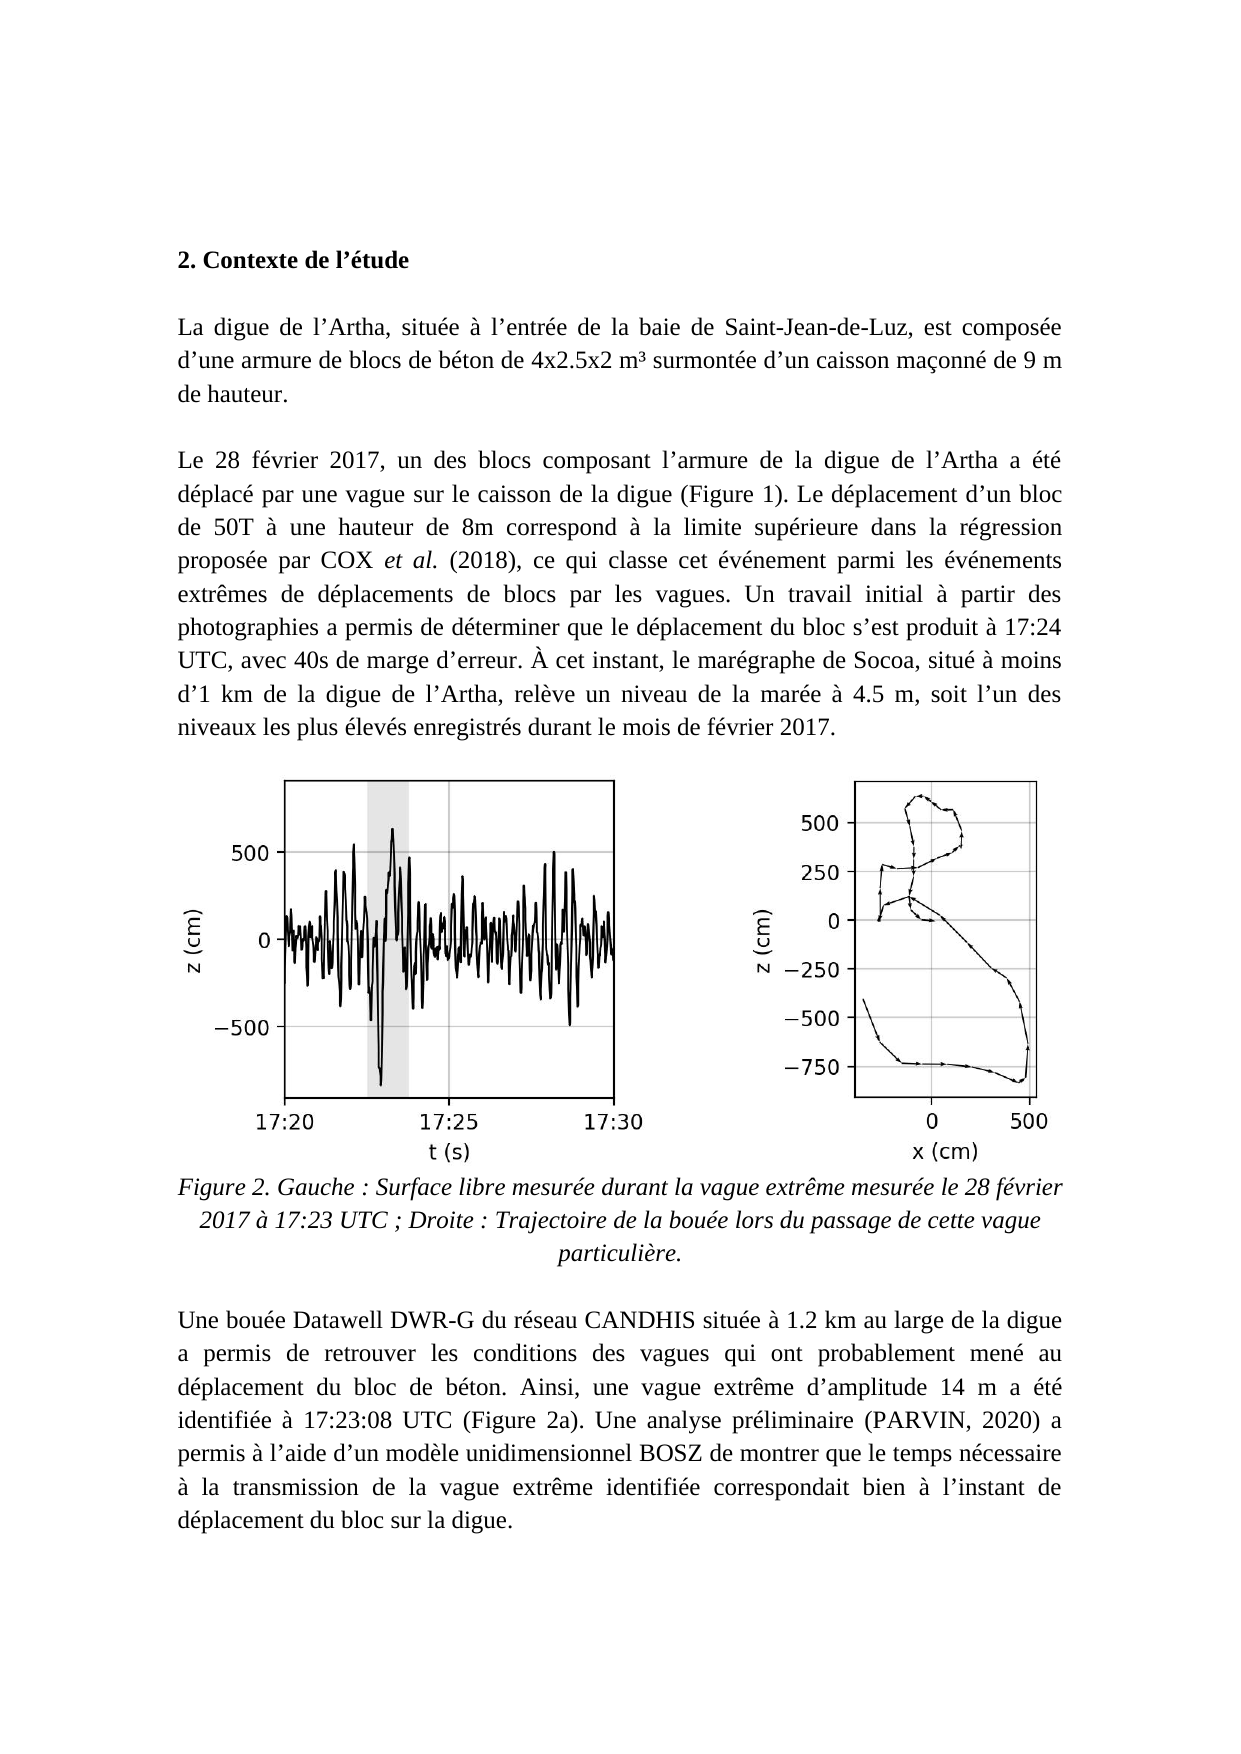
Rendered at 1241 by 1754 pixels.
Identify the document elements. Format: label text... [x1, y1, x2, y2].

text Figure 2. Gauche : Surface libre mesurée durant la vague extrême mesurée le 28 février 2017 à 17:23 UTC ; Droite : Trajectoire de la bouée lors du passage de cette vague particulière. [177, 776, 1063, 1268]
picture [177, 775, 649, 1169]
text Le 28 février 2017, un des blocs composant l’armure de la digue de l’Artha a été déplacé par une vague sur le caisson de la digue (Figure 1). Le déplacement d’un bloc de 50T à une hauteur de 8m correspond à la limite supérieure dans la régression proposée par COX et al. (2018), ce qui classe cet événement parmi les événements extrêmes de déplacements de blocs par les vagues. Un travail initial à partir des photographies a permis de déterminer que le déplacement du bloc s’est produit à 17:24 UTC, avec 40s de marge d’erreur. À cet instant, le marégraphe de Socoa, situé à moins d’1 km de la digue de l’Artha, relève un niveau de la marée à 4.5 m, soit l’un des niveaux les plus élevés enregistrés durant le mois de février 2017. [177, 442, 1063, 742]
text 2. Contexte de l’étude [177, 242, 1063, 276]
picture [738, 775, 1063, 1168]
text Une bouée Datawell DWR-G du réseau CANDHIS située à 1.2 km au large de la digue a permis de retrouver les conditions des vagues qui ont probablement mené au déplacement du bloc de béton. Ainsi, une vague extrême d’amplitude 14 m a été identifiée à 17:23:08 UTC (Figure 2a). Une analyse préliminaire (PARVIN, 2020) a permis à l’aide d’un modèle unidimensionnel BOSZ de montrer que le temps nécessaire à la transmission de la vague extrême identifiée correspondait bien à l’instant de déplacement du bloc sur la digue. [177, 1302, 1063, 1535]
text La digue de l’Artha, située à l’entrée de la baie de Saint-Jean-de-Luz, est composée d’une armure de blocs de béton de 4x2.5x2 m³ surmontée d’un caisson maçonné de 9 m de hauteur. [177, 309, 1063, 409]
